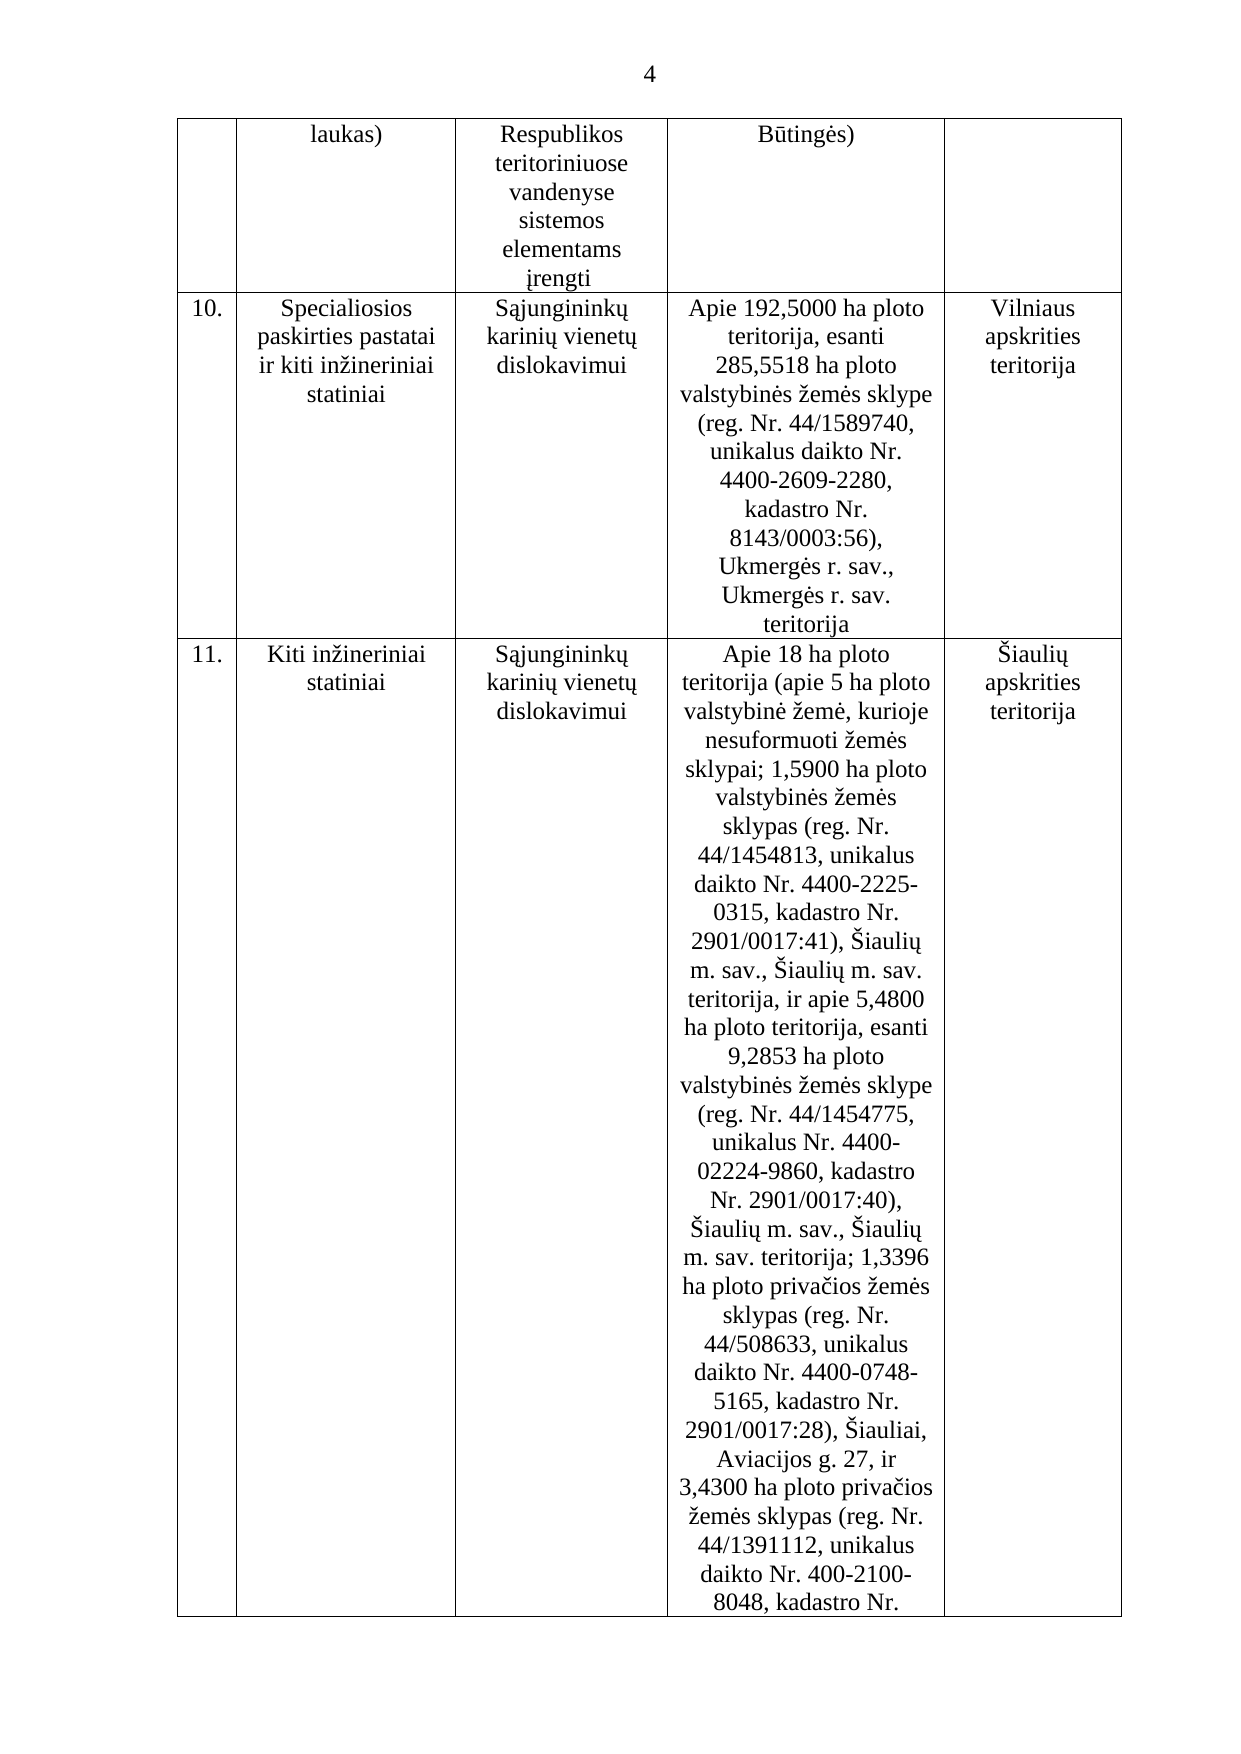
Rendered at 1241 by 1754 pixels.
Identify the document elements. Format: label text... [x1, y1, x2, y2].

table_cell Apie 18 ha ploto teritorija (apie 5 ha ploto valstybinė žemė, kurioje nesuformuoti žemės sklypai; 1,5900 ha ploto valstybinės žemės sklypas (reg. Nr. 44/1454813, unikalus daikto Nr. 4400-2225-0315, kadastro Nr. 2901/0017:41), Šiaulių m. sav., Šiaulių m. sav. teritorija, ir apie 5,4800 ha ploto teritorija, esanti 9,2853 ha ploto valstybinės žemės sklype (reg. Nr. 44/1454775, unikalus Nr. 4400-02224-9860, kadastro Nr. 2901/0017:40), Šiaulių m. sav., Šiaulių m. sav. teritorija; 1,3396 ha ploto privačios žemės sklypas (reg. Nr. 44/508633, unikalus daikto Nr. 4400-0748-5165, kadastro Nr. 2901/0017:28), Šiauliai, Aviacijos g. 27, ir 3,4300 ha ploto privačios žemės sklypas (reg. Nr. 44/1391112, unikalus daikto Nr. 400-2100-8048, kadastro Nr. [668, 639, 944, 1616]
table_cell Šiaulių apskrities teritorija [945, 639, 1121, 1616]
table_cell Būtingės) [668, 119, 944, 292]
table_cell Specialiosios paskirties pastatai ir kiti inžineriniai statiniai [237, 293, 455, 638]
table_cell 11. [178, 639, 236, 1616]
table_cell [945, 119, 1121, 292]
table_cell Apie 192,5000 ha ploto teritorija, esanti 285,5518 ha ploto valstybinės žemės sklype (reg. Nr. 44/1589740, unikalus daikto Nr. 4400-2609-2280, kadastro Nr. 8143/0003:56), Ukmergės r. sav., Ukmergės r. sav. teritorija [668, 293, 944, 638]
table_cell 10. [178, 293, 236, 638]
table_cell Respublikos teritoriniuose vandenyse sistemos elementams įrengti [456, 119, 667, 292]
table_cell Kiti inžineriniai statiniai [237, 639, 455, 1616]
table_cell Sąjungininkų karinių vienetų dislokavimui [456, 293, 667, 638]
table_cell Vilniaus apskrities teritorija [945, 293, 1121, 638]
table_cell [178, 119, 236, 292]
table_cell laukas) [237, 119, 455, 292]
table_cell Sąjungininkų karinių vienetų dislokavimui [456, 639, 667, 1616]
